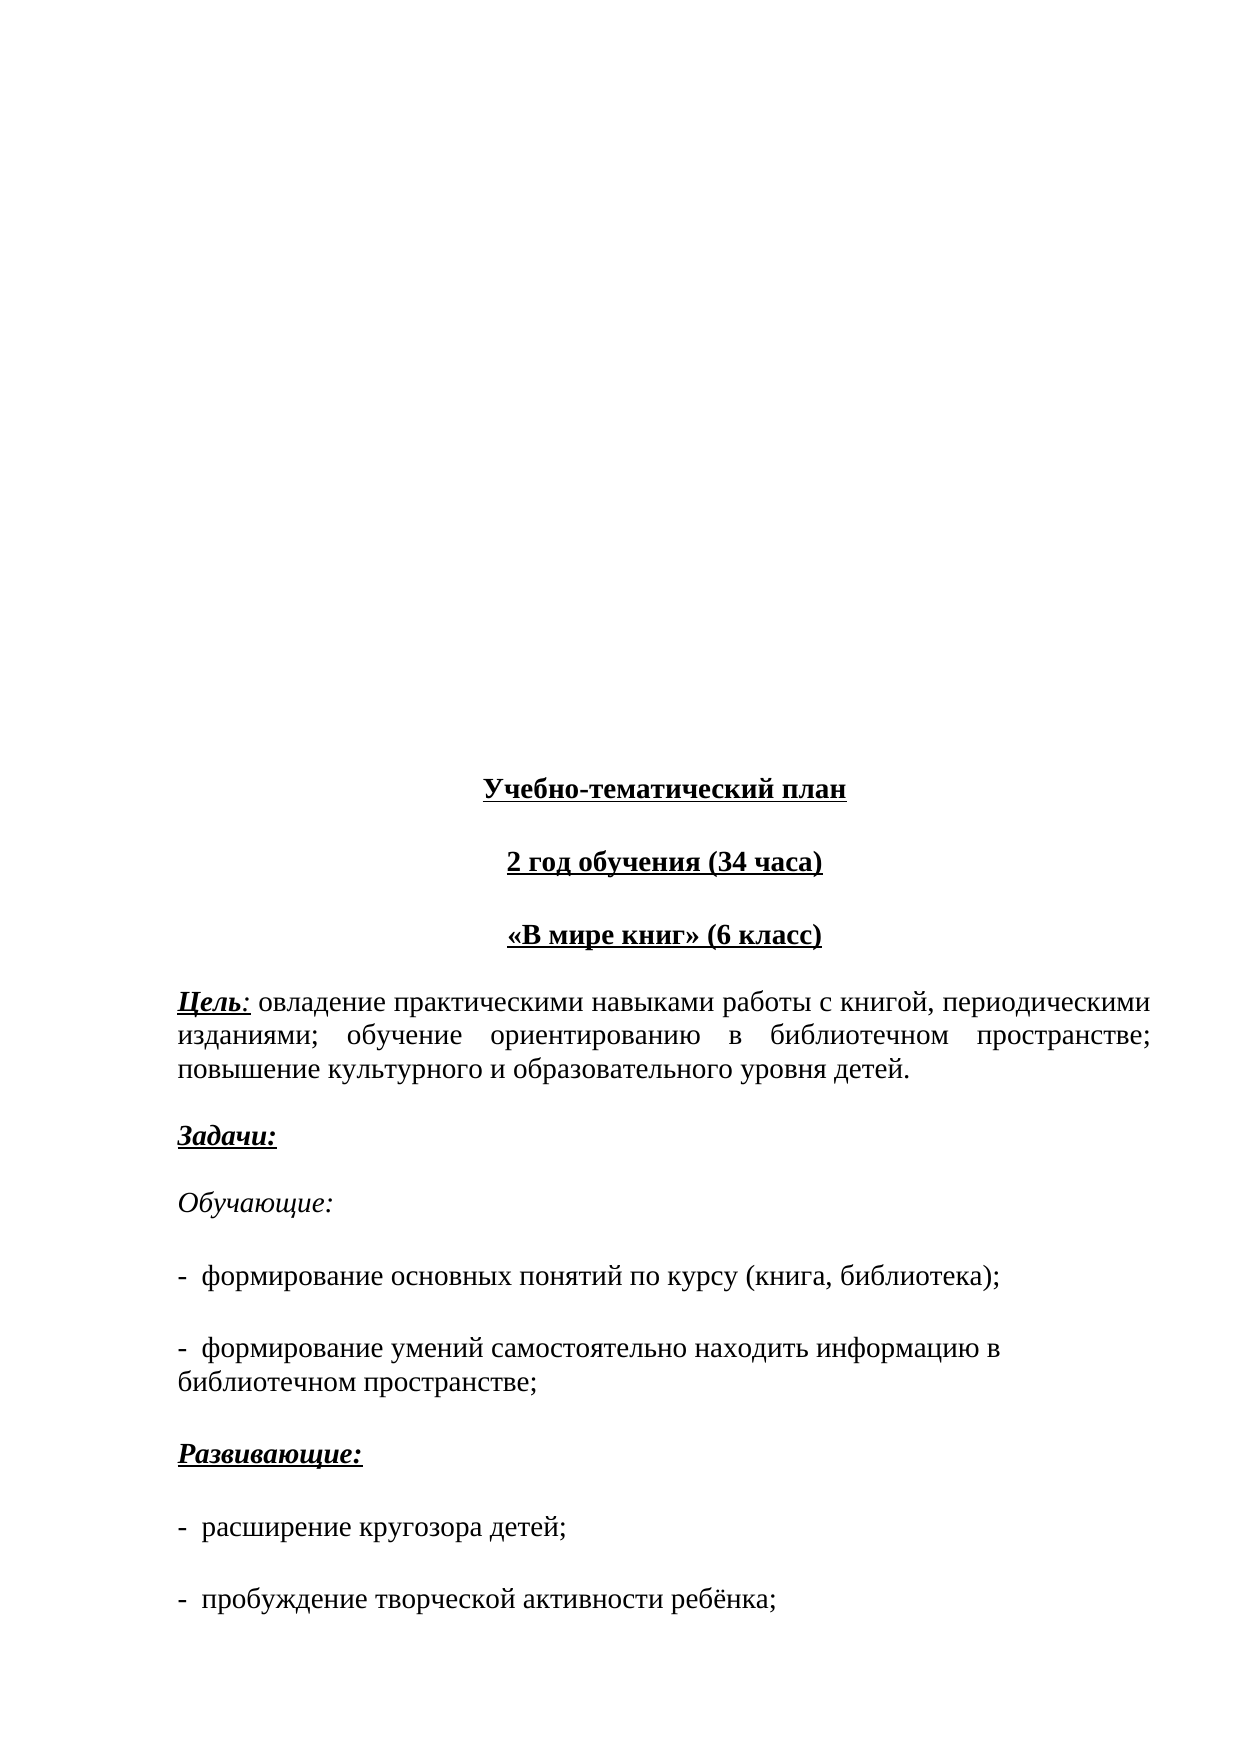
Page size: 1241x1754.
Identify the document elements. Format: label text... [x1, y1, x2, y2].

text Развивающие: [177, 1436, 1152, 1470]
text - расширение кругозора детей; [177, 1509, 1152, 1543]
text Учебно-тематический план [177, 772, 1152, 805]
text - пробуждение творческой активности ребёнка; [177, 1582, 1152, 1615]
text Задачи: [177, 1118, 1152, 1152]
text «В мире книг» (6 класс) [177, 917, 1152, 950]
text Цель: овладение практическими навыками работы с книгой, периодическими изданиями; обучение ориентированию в библиотечном пространстве; повышение культурного и образовательного уровня детей. [177, 984, 1152, 1084]
text Обучающие: [177, 1185, 1152, 1219]
text - формирование основных понятий по курсу (книга, библиотека); [177, 1258, 1152, 1291]
text 2 год обучения (34 часа) [177, 844, 1152, 878]
text - формирование умений самостоятельно находить информацию в библиотечном пространстве; [177, 1330, 1152, 1397]
